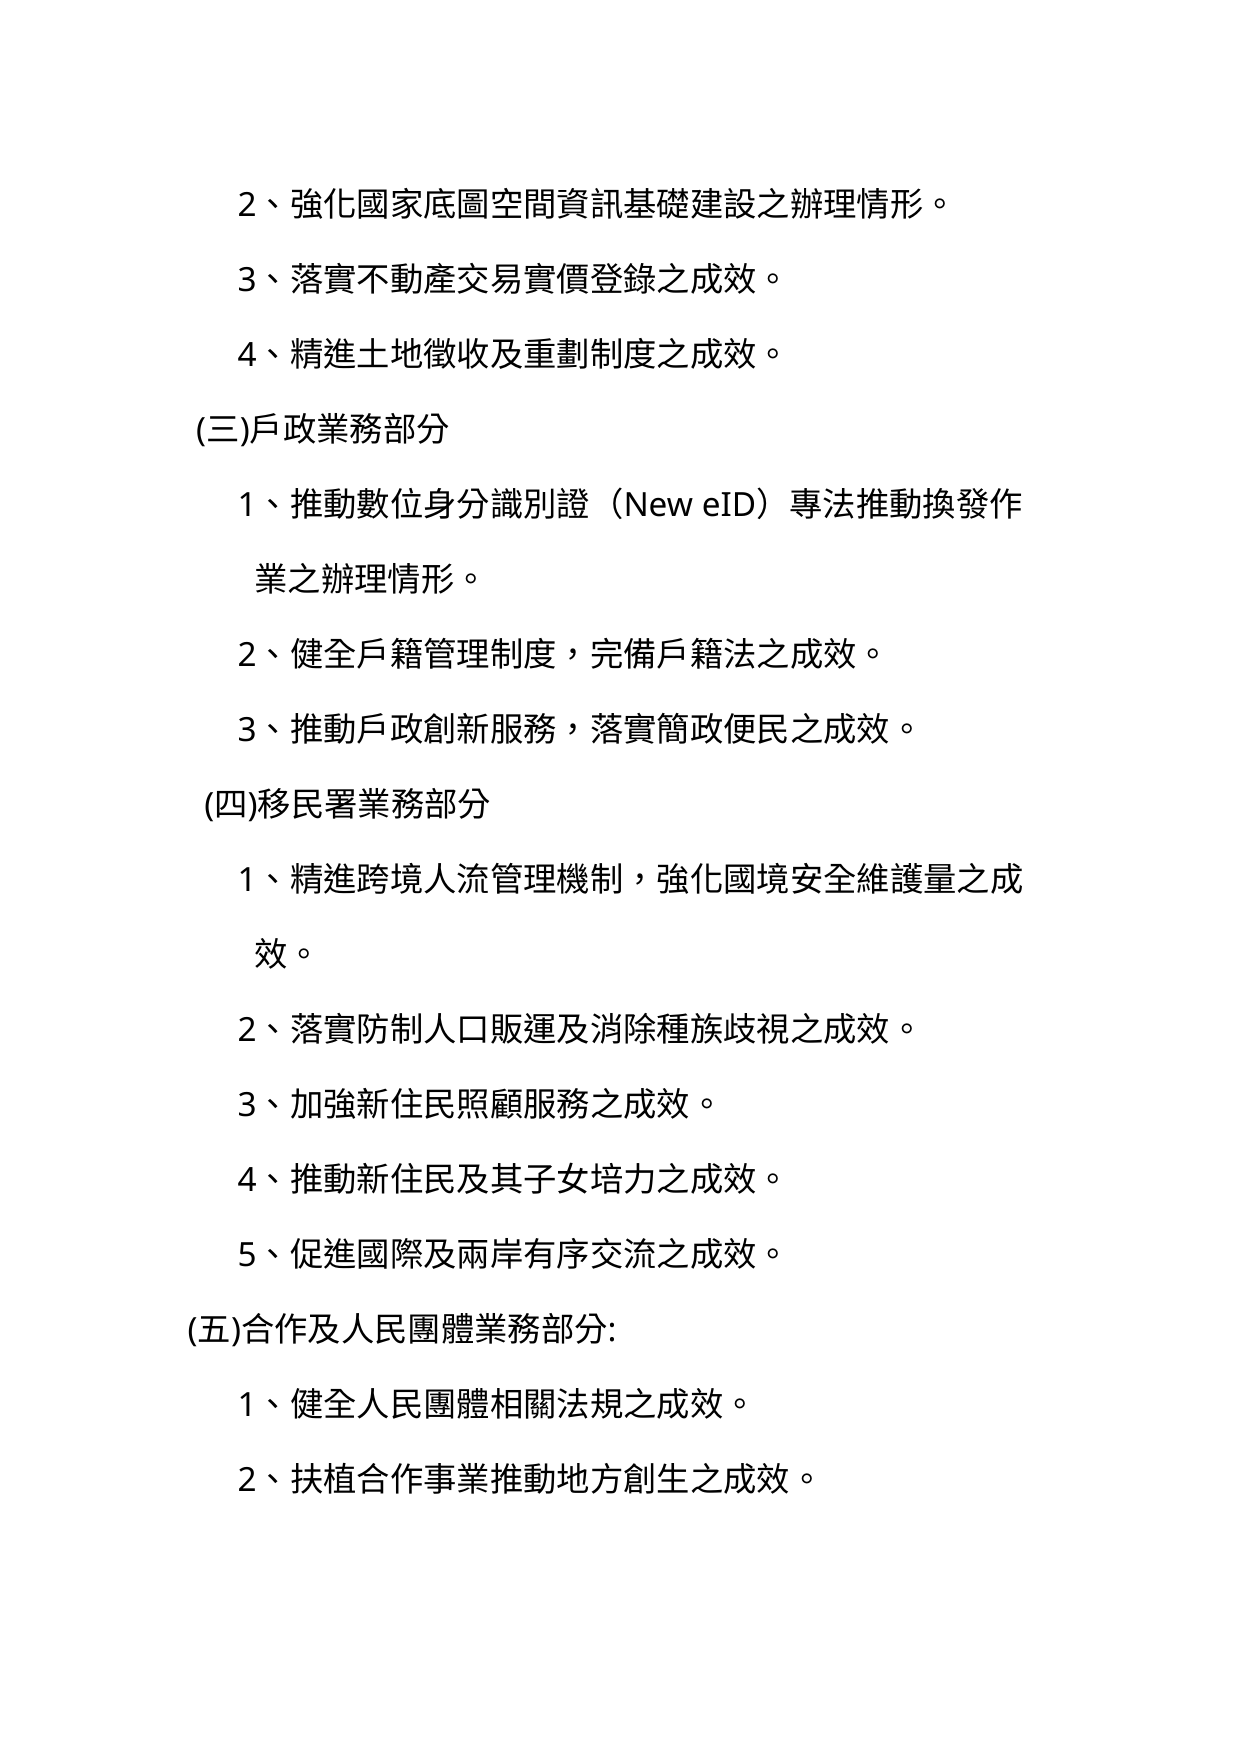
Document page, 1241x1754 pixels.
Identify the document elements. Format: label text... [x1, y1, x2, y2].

text 3、推動戶政創新服務，落實簡政便民之成效。 [237, 689, 1053, 764]
text 4、推動新住民及其子女培力之成效。 [237, 1139, 1053, 1214]
text 3、加強新住民照顧服務之成效。 [237, 1064, 1053, 1139]
text 5、促進國際及兩岸有序交流之成效。 [237, 1214, 1053, 1289]
text 4、精進土地徵收及重劃制度之成效。 [237, 314, 1053, 389]
text 1、推動數位身分識別證（New eID）專法推動換發作業之辦理情形。 [237, 464, 1053, 614]
text (三)戶政業務部分 [187, 389, 1053, 464]
text 2、強化國家底圖空間資訊基礎建設之辦理情形。 [237, 164, 1053, 239]
text (四)移民署業務部分 [187, 764, 1053, 839]
text (五)合作及人民團體業務部分: [187, 1289, 1053, 1364]
text 2、健全戶籍管理制度，完備戶籍法之成效。 [237, 614, 1053, 689]
text 2、扶植合作事業推動地方創生之成效。 [237, 1439, 1053, 1514]
text 1、健全人民團體相關法規之成效。 [237, 1364, 1053, 1439]
text 1、精進跨境人流管理機制，強化國境安全維護量之成效。 [237, 839, 1053, 989]
text 3、落實不動產交易實價登錄之成效。 [237, 239, 1053, 314]
text 2、落實防制人口販運及消除種族歧視之成效。 [237, 989, 1053, 1064]
